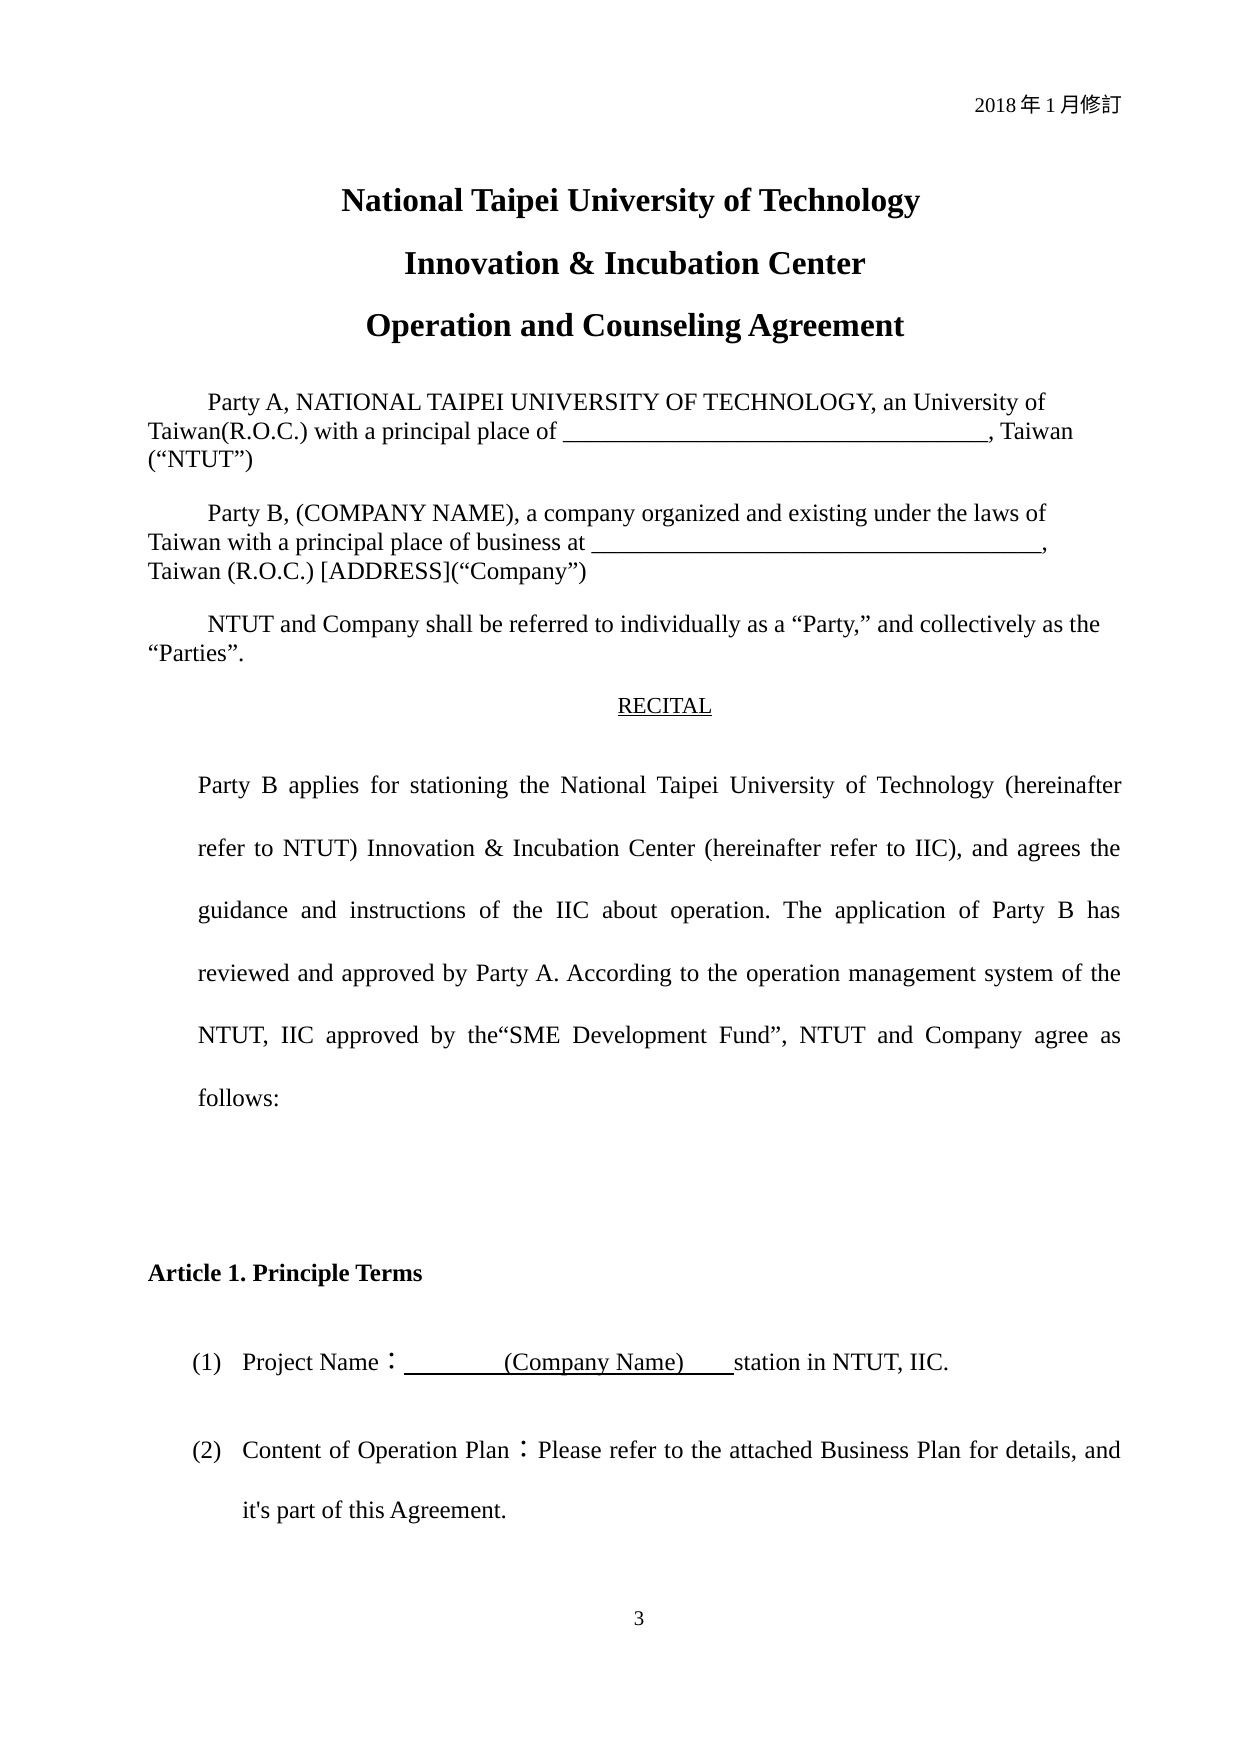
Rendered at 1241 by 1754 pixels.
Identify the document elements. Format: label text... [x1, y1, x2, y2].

text Article 1. Principle Terms [148, 1231, 1122, 1293]
list Content of Operation Plan：Please refer to the attached Business Plan for details, and it's part of this Agreement. [192, 1406, 1122, 1531]
text NTUT and Company shall be referred to individually as a “Party,” and collectively as the “Parties”. [148, 609, 1122, 667]
text Party A, NATIONAL TAIPEI UNIVERSITY OF TECHNOLOGY, an University of Taiwan(R.O.C.) with a principal place of __________________________________, Taiwan (“NTUT”) [148, 387, 1122, 473]
text National Taipei University of Technology [148, 158, 1122, 221]
text Party B applies for stationing the National Taipei University of Technology (hereinafter refer to NTUT) Innovation & Incubation Center (hereinafter refer to IIC), and agrees the guidance and instructions of the IIC about operation. The application of Party B has reviewed and approved by Party A. According to the operation management system of the NTUT, IIC approved by the“SME Development Fund”, NTUT and Company agree as follows: [198, 743, 1122, 1118]
text RECITAL [148, 692, 1122, 718]
list Project Name： (Company Name) station in NTUT, IIC. [192, 1318, 1122, 1381]
text Operation and Counseling Agreement [148, 283, 1122, 346]
text Party B, (COMPANY NAME), a company organized and existing under the laws of Taiwan with a principal place of business at ____________________________________, Taiwan (R.O.C.) [ADDRESS](“Company”) [148, 498, 1122, 584]
text Innovation & Incubation Center [148, 221, 1122, 283]
